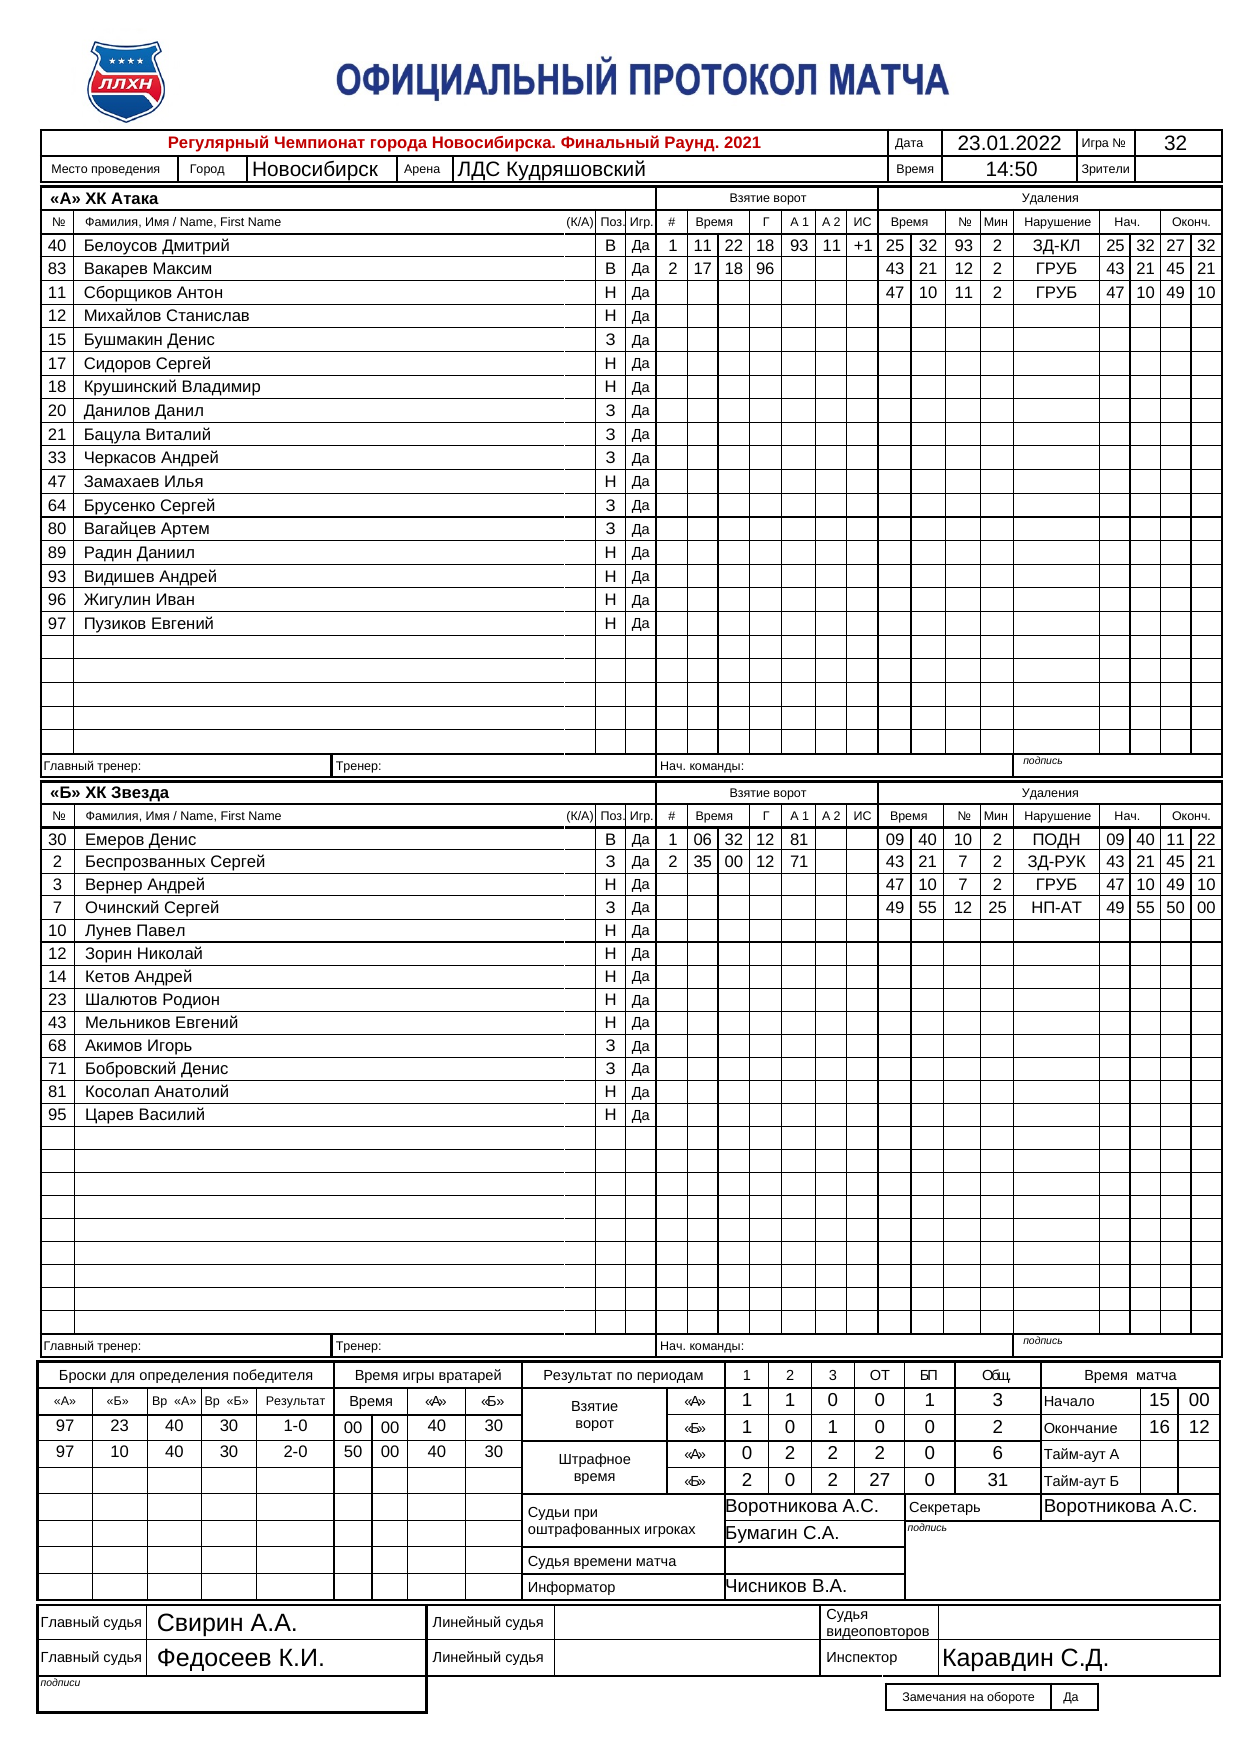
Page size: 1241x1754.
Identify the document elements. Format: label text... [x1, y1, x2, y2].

table_cell [782, 494, 815, 516]
table_cell [782, 1150, 815, 1172]
table_cell [565, 1104, 595, 1126]
table_cell [688, 518, 717, 540]
table_cell [565, 305, 595, 327]
table_cell [688, 1035, 717, 1057]
table_cell Да [626, 874, 655, 895]
table_cell [816, 874, 846, 895]
table_cell +1 [847, 235, 877, 256]
table_cell [944, 1035, 980, 1057]
table_cell [1014, 1127, 1099, 1149]
table_cell [782, 446, 815, 469]
table_cell [466, 1494, 521, 1520]
table_cell 0 [812, 1389, 854, 1413]
table_cell Да [626, 376, 655, 398]
table_cell [1100, 328, 1129, 351]
table_cell Да [626, 423, 655, 445]
table_cell 35 [688, 850, 717, 872]
table_cell 32 [719, 829, 749, 849]
table_cell 2-0 [257, 1441, 333, 1467]
table_cell [782, 707, 815, 729]
table_cell [1161, 1311, 1190, 1333]
table_header 3 [812, 1363, 854, 1387]
table_cell [981, 943, 1013, 964]
table_cell [596, 659, 625, 682]
table_cell [408, 1494, 465, 1520]
table_cell Да [626, 565, 655, 587]
table_cell З [596, 399, 625, 422]
table_cell «А» [668, 1389, 724, 1413]
table_cell «Б» [93, 1389, 147, 1413]
table_cell [981, 565, 1013, 587]
table_cell [688, 659, 717, 682]
table_cell [782, 1196, 815, 1218]
table_cell [626, 1196, 655, 1218]
table_cell [782, 920, 815, 941]
table_cell Взятие ворот [523, 1389, 666, 1440]
table_cell [1161, 1265, 1190, 1287]
table_cell [1161, 966, 1190, 987]
table_cell [1192, 305, 1221, 327]
table_cell [626, 683, 655, 706]
table_cell [816, 541, 846, 564]
table_cell [1192, 1265, 1221, 1287]
table_cell [912, 1081, 943, 1103]
table_cell [565, 588, 595, 611]
table_cell [719, 943, 749, 964]
table_cell [782, 1265, 815, 1287]
table_cell [847, 1127, 877, 1149]
table_cell [1100, 1242, 1129, 1264]
table_cell [75, 1127, 564, 1149]
table_cell Н [596, 920, 625, 941]
table_cell [42, 1150, 74, 1172]
table_cell [1192, 659, 1221, 682]
table_cell [1014, 305, 1099, 327]
table_cell 55 [912, 896, 943, 918]
table_cell [912, 1242, 943, 1264]
table_cell Н [596, 989, 625, 1011]
table_cell № [42, 805, 74, 826]
table_header БП [905, 1363, 954, 1387]
table_cell [782, 989, 815, 1011]
table_header Взятие ворот [657, 783, 877, 803]
table_cell [1161, 588, 1190, 611]
table_cell [719, 1012, 749, 1033]
table_cell [1161, 1081, 1190, 1103]
table_cell [816, 612, 846, 634]
table_cell Свирин А.А. [147, 1606, 425, 1639]
table_cell [816, 518, 846, 540]
table_cell [782, 1035, 815, 1057]
table_cell 11 [1161, 829, 1190, 849]
table_cell [1131, 470, 1160, 493]
table_cell [750, 588, 781, 611]
table_cell Да [626, 1081, 655, 1103]
table_cell [565, 257, 595, 280]
table_cell 43 [42, 1012, 74, 1033]
table_cell [1100, 423, 1129, 445]
table_cell [782, 470, 815, 493]
table_cell З [596, 328, 625, 351]
table_cell Оконч. [1161, 211, 1221, 233]
table_cell [565, 896, 595, 918]
table_cell Н [596, 966, 625, 987]
table_cell [1131, 1150, 1160, 1172]
table_cell Оконч. [1161, 805, 1221, 826]
table_cell [657, 707, 687, 729]
table_cell Секретарь [906, 1495, 1040, 1520]
table_cell [1161, 305, 1190, 327]
table_cell [816, 1104, 846, 1126]
table_cell [1192, 989, 1221, 1011]
table_cell Фамилия, Имя / Name, First Name [74, 211, 565, 233]
table_header 2 [769, 1363, 811, 1387]
table_cell [879, 1196, 910, 1218]
table_cell 1 [769, 1389, 811, 1413]
table_cell [1131, 352, 1160, 374]
table_cell [1131, 1288, 1160, 1310]
table_cell 30 [466, 1441, 521, 1467]
table_cell [946, 565, 980, 587]
table_cell [879, 423, 910, 445]
table_cell (К/А) [565, 211, 595, 233]
table_cell [42, 1242, 74, 1264]
table_cell [912, 1150, 943, 1172]
table_cell Бумагин С.А. [726, 1521, 904, 1546]
table_cell З [596, 1058, 625, 1079]
table_cell Да [626, 541, 655, 564]
table_cell [657, 1104, 687, 1126]
table_cell [847, 1035, 877, 1057]
table_cell [657, 683, 687, 706]
table_cell Тайм-аут Б [1042, 1468, 1140, 1493]
table_header Игра № [1078, 131, 1134, 155]
table_cell [719, 494, 749, 516]
table_cell [93, 1494, 147, 1520]
table_cell [847, 966, 877, 987]
table_cell [944, 989, 980, 1011]
table_cell [688, 683, 717, 706]
table_cell [688, 1173, 717, 1195]
table_cell Н [596, 943, 625, 964]
table_cell [750, 376, 781, 398]
table_cell 30 [42, 829, 74, 849]
table_cell [1100, 470, 1129, 493]
table_cell Вр «А» [148, 1389, 201, 1413]
table_cell Да [626, 257, 655, 280]
table_cell 10 [912, 874, 943, 895]
table_cell [816, 494, 846, 516]
table_cell [912, 1288, 943, 1310]
table_cell [1100, 1196, 1129, 1218]
table_cell [719, 683, 749, 706]
table_cell [912, 494, 945, 516]
table_cell [1100, 1127, 1129, 1149]
table_cell [750, 1311, 781, 1333]
table_cell [912, 636, 945, 658]
table_cell [879, 376, 910, 398]
table_cell 2 [981, 874, 1013, 895]
table_cell [750, 874, 781, 895]
table_cell [719, 328, 749, 351]
table_cell [946, 470, 980, 493]
table_cell 1 [905, 1389, 954, 1413]
table_cell [750, 399, 781, 422]
table_cell «А» [39, 1389, 92, 1413]
table_cell [565, 1265, 595, 1287]
table_cell 32 [1131, 235, 1160, 256]
table_cell 10 [1131, 874, 1160, 895]
table_cell [565, 683, 595, 706]
table_cell [750, 423, 781, 445]
table_cell ГРУБ [1014, 281, 1099, 303]
table_cell [719, 1104, 749, 1126]
table_cell [719, 423, 749, 445]
table_cell [847, 683, 877, 706]
table_cell подпись [906, 1522, 1219, 1599]
table_cell [1131, 1219, 1160, 1241]
table_cell [1100, 1265, 1129, 1287]
table_cell 21 [42, 423, 73, 445]
table_cell [981, 920, 1013, 941]
table_cell [39, 1494, 92, 1520]
table_cell [816, 423, 846, 445]
table_cell [912, 1127, 943, 1149]
table_header Броски для определения победителя [39, 1363, 333, 1387]
table_cell Да [626, 328, 655, 351]
table_cell [847, 423, 877, 445]
table_cell Белоусов Дмитрий [74, 235, 564, 256]
table_cell 47 [879, 281, 910, 303]
table_cell Поз. [596, 211, 625, 233]
table_cell 97 [42, 612, 73, 634]
table_cell [719, 352, 749, 374]
table_cell [1192, 1288, 1221, 1310]
table_cell [1131, 612, 1160, 634]
table_cell ПОДН [1014, 829, 1099, 849]
table_cell [1161, 494, 1190, 516]
table_cell [75, 1196, 564, 1218]
table_cell [257, 1494, 333, 1520]
table_cell [1131, 541, 1160, 564]
table_cell 22 [719, 235, 749, 256]
table_cell З [596, 494, 625, 516]
table_cell [1192, 1173, 1221, 1195]
table_cell [1192, 636, 1221, 658]
table_cell Зрители [1078, 157, 1134, 181]
table_cell [565, 1150, 595, 1172]
table_cell [657, 588, 687, 611]
table_cell [782, 636, 815, 658]
table_cell № [946, 211, 980, 233]
table_cell [1161, 612, 1190, 634]
table_cell [879, 730, 910, 753]
table_cell 00 [373, 1441, 407, 1467]
table_header 23.01.2022 [943, 131, 1076, 155]
table_cell [148, 1468, 201, 1493]
table_cell 23 [42, 989, 74, 1011]
table_cell А 1 [782, 211, 815, 233]
table_cell 30 [466, 1416, 521, 1440]
table_cell [1161, 328, 1190, 351]
table_cell [1131, 1035, 1160, 1057]
table_cell [981, 1104, 1013, 1126]
table_cell [373, 1521, 407, 1546]
table_cell [1100, 683, 1129, 706]
table_cell [42, 683, 73, 706]
table_cell [719, 1150, 749, 1172]
table_cell [1131, 943, 1160, 964]
table_cell [1100, 1219, 1129, 1241]
table_cell [719, 1242, 749, 1264]
table_cell Г [750, 211, 781, 233]
table_cell [847, 943, 877, 964]
table_cell [847, 730, 877, 753]
table_cell 68 [42, 1035, 74, 1057]
table_cell [847, 829, 877, 849]
table_cell [879, 588, 910, 611]
table_cell «А» [408, 1389, 465, 1413]
table_cell [782, 518, 815, 540]
table_cell Главный судья [39, 1640, 146, 1675]
table_cell [750, 730, 781, 753]
table_cell [1131, 494, 1160, 516]
table_cell [1131, 446, 1160, 469]
table_cell [981, 376, 1013, 398]
table_cell [1014, 659, 1099, 682]
table_cell [1100, 636, 1129, 658]
table_cell [981, 305, 1013, 327]
table_cell 3 [42, 874, 74, 895]
table_cell Н [596, 1081, 625, 1103]
table_cell Судья времени матча [523, 1548, 724, 1573]
table_cell [944, 1081, 980, 1103]
table_cell [879, 1127, 910, 1149]
table_cell [257, 1547, 333, 1573]
table_cell 15 [1141, 1389, 1177, 1413]
table_cell [1131, 730, 1160, 753]
table_cell Тренер: [333, 1335, 655, 1356]
table_cell [719, 399, 749, 422]
table_cell [847, 352, 877, 374]
table_cell Воротникова А.С. [1042, 1495, 1219, 1520]
table_cell [1161, 399, 1190, 422]
table_cell [1161, 1104, 1190, 1126]
table_cell [596, 1219, 625, 1241]
table_cell [782, 1012, 815, 1033]
table_cell [912, 399, 945, 422]
table_cell (К/А) [565, 805, 595, 826]
table_cell [912, 565, 945, 587]
table_cell [565, 730, 595, 753]
table_cell [565, 494, 595, 516]
table_cell [1192, 943, 1221, 964]
table_cell 25 [879, 235, 910, 256]
table_cell [657, 1173, 687, 1195]
table_cell [657, 989, 687, 1011]
table_cell Главный судья [39, 1606, 146, 1639]
table_cell Да [626, 943, 655, 964]
table_cell Мин [981, 211, 1013, 233]
table_cell [1014, 494, 1099, 516]
table_cell Нач. [1100, 805, 1160, 826]
table_cell [981, 730, 1013, 753]
table_cell 16 [1141, 1415, 1177, 1440]
table_cell [688, 588, 717, 611]
table_cell [565, 1127, 595, 1149]
table_cell 06 [688, 829, 717, 849]
table_cell [626, 1311, 655, 1333]
table_cell [944, 1288, 980, 1310]
table_cell 71 [782, 850, 815, 872]
table_cell [565, 920, 595, 941]
table_cell [816, 1196, 846, 1218]
table_cell [1100, 1081, 1129, 1103]
table_cell [1192, 1196, 1221, 1218]
table_cell [981, 588, 1013, 611]
table_cell 12 [1179, 1415, 1219, 1440]
table_cell [1161, 446, 1190, 469]
table_cell Бобровский Денис [75, 1058, 564, 1079]
table_cell [847, 305, 877, 327]
table_cell [847, 376, 877, 398]
table_cell [565, 399, 595, 422]
table_cell подпись [1014, 755, 1221, 776]
table_cell [596, 1127, 625, 1149]
table_cell Арена [398, 157, 452, 181]
table_cell 50 [335, 1441, 371, 1467]
table_cell Да [626, 399, 655, 422]
table_cell [1192, 1242, 1221, 1264]
table_cell [816, 446, 846, 469]
table_cell Федосеев К.И. [147, 1640, 425, 1675]
table_cell [1131, 1104, 1160, 1126]
table_cell [912, 659, 945, 682]
table_cell [1192, 1058, 1221, 1079]
table_cell [1131, 920, 1160, 941]
table_cell [1014, 399, 1099, 422]
table_cell [750, 1265, 781, 1287]
table_cell [847, 1173, 877, 1195]
table_cell Поз. [596, 805, 625, 826]
table_cell [1192, 1035, 1221, 1057]
table_cell 81 [42, 1081, 74, 1103]
table_cell [981, 352, 1013, 374]
table_cell [39, 1468, 92, 1493]
table_cell [1161, 1288, 1190, 1310]
table_cell [981, 1012, 1013, 1033]
table_cell [1100, 1035, 1129, 1057]
table_cell [1100, 352, 1129, 374]
table_cell [879, 305, 910, 327]
table_cell [719, 612, 749, 634]
table_cell [750, 659, 781, 682]
table_cell [719, 565, 749, 587]
table_cell [944, 1150, 980, 1172]
table_cell 43 [1100, 257, 1129, 280]
table_cell ЗД-КЛ [1014, 235, 1099, 256]
table_cell 00 [1179, 1389, 1219, 1413]
table_cell [946, 423, 980, 445]
table_cell [657, 1242, 687, 1264]
table_cell [565, 966, 595, 987]
table_cell [1131, 588, 1160, 611]
table_cell [981, 1173, 1013, 1195]
table_cell З [596, 446, 625, 469]
table_cell «А» [668, 1442, 724, 1467]
table_cell Время [688, 211, 749, 233]
table_cell Акимов Игорь [75, 1035, 564, 1057]
table_cell 27 [855, 1468, 904, 1493]
table_cell [688, 636, 717, 658]
table_cell [565, 659, 595, 682]
table_cell [657, 1127, 687, 1149]
table_cell [912, 588, 945, 611]
table_cell [719, 874, 749, 895]
table_cell [688, 399, 717, 422]
table_cell 2 [981, 829, 1013, 849]
table_cell [847, 1150, 877, 1172]
table_cell [847, 470, 877, 493]
table_cell [816, 399, 846, 422]
table_cell [1192, 730, 1221, 753]
table_cell [688, 328, 717, 351]
table_cell [565, 707, 595, 729]
table_cell [944, 1127, 980, 1149]
table_cell [1192, 328, 1221, 351]
table_cell [944, 1242, 980, 1264]
table_cell 0 [769, 1468, 811, 1493]
table_cell [1161, 352, 1190, 374]
table_cell «Б » [466, 1389, 521, 1413]
table_cell [782, 1288, 815, 1310]
table_cell [688, 1265, 717, 1287]
table_cell [912, 328, 945, 351]
table_cell [1192, 541, 1221, 564]
table_cell [750, 1058, 781, 1079]
table_cell [981, 446, 1013, 469]
table_cell [847, 328, 877, 351]
table_cell [1192, 707, 1221, 729]
table_cell [879, 707, 910, 729]
table_cell [1161, 376, 1190, 398]
table_cell Фамилия, Имя / Name, First Name [75, 805, 565, 826]
table_cell ГРУБ [1014, 257, 1099, 280]
table_cell 23 [93, 1416, 147, 1440]
table_cell [1141, 1441, 1177, 1467]
table_cell [750, 1219, 781, 1241]
table_cell Главный тренер: [42, 1335, 330, 1356]
table_cell [1014, 565, 1099, 587]
table_cell [1014, 376, 1099, 398]
table_cell [816, 707, 846, 729]
table_cell [688, 1012, 717, 1033]
table_cell [816, 1173, 846, 1195]
table_cell [847, 636, 877, 658]
table_cell [657, 659, 687, 682]
table_cell [944, 1219, 980, 1241]
table_cell [565, 235, 595, 256]
table_cell [688, 446, 717, 469]
table_cell [1192, 1127, 1221, 1149]
table_cell [946, 305, 980, 327]
table_cell [719, 966, 749, 987]
table_cell Да [626, 1035, 655, 1057]
table_header Замечания на обороте [887, 1685, 1050, 1709]
table_cell В [596, 829, 625, 849]
table_cell Н [596, 612, 625, 634]
table_cell 25 [1100, 235, 1129, 256]
table_cell [1131, 399, 1160, 422]
table_cell З [596, 518, 625, 540]
table_cell [981, 399, 1013, 422]
table_cell [879, 683, 910, 706]
table_cell [912, 920, 943, 941]
table_cell [1192, 376, 1221, 398]
table_cell [93, 1547, 147, 1573]
table_cell [816, 588, 846, 611]
table_cell [626, 730, 655, 753]
table_cell [148, 1521, 201, 1546]
table_cell [719, 446, 749, 469]
table_cell [1014, 541, 1099, 564]
table_header Регулярный Чемпионат города Новосибирска. Финальный Раунд. 2021 [42, 131, 887, 155]
table_cell [1014, 1219, 1099, 1241]
table_cell [565, 352, 595, 374]
table_cell [981, 1196, 1013, 1218]
table_cell [1014, 1196, 1099, 1218]
table_cell [782, 281, 815, 303]
table_cell [373, 1468, 407, 1493]
table_cell [879, 1104, 910, 1126]
table_cell [42, 1219, 74, 1241]
table_cell Сидоров Сергей [74, 352, 564, 374]
table_cell [719, 305, 749, 327]
table_cell [1161, 1012, 1190, 1033]
table_cell Крушинский Владимир [74, 376, 564, 398]
table_cell [912, 305, 945, 327]
table_cell [202, 1494, 256, 1520]
table_cell [688, 1127, 717, 1149]
table_cell [93, 1574, 147, 1599]
table_cell [1014, 588, 1099, 611]
table_cell [879, 612, 910, 634]
table_cell [75, 1311, 564, 1333]
table_header Удаления [879, 188, 1221, 209]
table_cell [946, 588, 980, 611]
table_cell [657, 1265, 687, 1287]
table_cell 49 [879, 896, 910, 918]
table_cell [626, 1265, 655, 1287]
table_cell 21 [912, 257, 945, 280]
table_cell Вернер Андрей [75, 874, 564, 895]
table_cell Нач. команды: [657, 755, 1012, 776]
table_cell [782, 376, 815, 398]
table_cell [847, 612, 877, 634]
table_cell [596, 1311, 625, 1333]
table_cell Н [596, 1012, 625, 1033]
table_cell [847, 920, 877, 941]
table_cell [565, 874, 595, 895]
table_cell [719, 896, 749, 918]
table_cell [750, 328, 781, 351]
table_cell 2 [657, 850, 687, 872]
table_cell [816, 305, 846, 327]
table_cell 21 [1192, 257, 1221, 280]
table_cell 21 [1131, 257, 1160, 280]
table_cell [1161, 730, 1190, 753]
table_cell [565, 943, 595, 964]
table_cell Видишев Андрей [74, 565, 564, 587]
table_cell 0 [726, 1442, 768, 1467]
table_cell [688, 494, 717, 516]
table_cell [879, 1081, 910, 1103]
table_cell [1131, 1311, 1160, 1333]
table_cell [1131, 376, 1160, 398]
table_cell Зорин Николай [75, 943, 564, 964]
table_cell [1161, 1196, 1190, 1218]
table_cell 11 [816, 235, 846, 256]
table_cell Лунев Павел [75, 920, 564, 941]
table_cell [1014, 707, 1099, 729]
table_cell [912, 376, 945, 398]
table_cell 0 [905, 1468, 954, 1493]
table_cell [335, 1547, 371, 1573]
table_cell [750, 1196, 781, 1218]
table_cell [719, 1081, 749, 1103]
table_cell Судья видеоповторов [821, 1606, 938, 1639]
table_cell [1161, 659, 1190, 682]
table_cell [782, 399, 815, 422]
table_cell [816, 659, 846, 682]
table_cell [1014, 1150, 1099, 1172]
table_cell ЛДС Кудряшовский [454, 157, 887, 181]
table_cell [879, 1035, 910, 1057]
table_cell [847, 588, 877, 611]
table_cell [1131, 1058, 1160, 1079]
table_cell [565, 328, 595, 351]
table_cell [879, 494, 910, 516]
table_cell [1161, 989, 1190, 1011]
table_cell [912, 446, 945, 469]
table_cell [148, 1547, 201, 1573]
table_cell Н [596, 1104, 625, 1126]
table_cell [657, 423, 687, 445]
table_cell [1131, 1127, 1160, 1149]
table_cell [847, 1288, 877, 1310]
table_cell [912, 423, 945, 445]
table_cell [879, 1173, 910, 1195]
table_cell [688, 612, 717, 634]
table_cell [816, 683, 846, 706]
table_cell [657, 1035, 687, 1057]
table_cell Игр. [626, 211, 655, 233]
table_cell [75, 1173, 564, 1195]
table_cell [1100, 565, 1129, 587]
table_cell 40 [408, 1441, 465, 1467]
table_cell [1192, 588, 1221, 611]
table_cell [688, 541, 717, 564]
table_cell [1014, 1288, 1099, 1310]
table_cell [816, 1127, 846, 1149]
table_cell Царев Василий [75, 1104, 564, 1126]
table_cell [847, 494, 877, 516]
table_cell [1192, 1012, 1221, 1033]
table_cell [750, 305, 781, 327]
table_cell [1161, 920, 1190, 941]
table_cell [1014, 1242, 1099, 1264]
table_cell [750, 1127, 781, 1149]
table_cell [912, 1196, 943, 1218]
table_cell 0 [855, 1389, 904, 1413]
table_cell [912, 943, 943, 964]
table_cell [565, 1288, 595, 1310]
table_cell [946, 612, 980, 634]
table_cell [847, 257, 877, 280]
table_cell Да [626, 850, 655, 872]
table_cell [596, 683, 625, 706]
table_cell [657, 1081, 687, 1103]
table_cell [946, 494, 980, 516]
table_cell Замахаев Илья [74, 470, 564, 493]
table_cell [981, 1081, 1013, 1103]
table_cell [879, 1058, 910, 1079]
table_cell 25 [981, 896, 1013, 918]
table_cell [912, 1012, 943, 1033]
table_cell Н [596, 565, 625, 587]
table_header Взятие ворот [657, 188, 877, 209]
table_cell [1014, 612, 1099, 634]
table_cell [782, 588, 815, 611]
table_cell Да [626, 989, 655, 1011]
table_cell 09 [879, 829, 910, 849]
table_cell [1131, 989, 1160, 1011]
table_cell [847, 541, 877, 564]
table_cell [1100, 446, 1129, 469]
table_cell 43 [879, 850, 910, 872]
table_cell [688, 423, 717, 445]
table_cell [657, 518, 687, 540]
table_cell Новосибирск [248, 157, 396, 181]
table_cell [782, 257, 815, 280]
table_cell [626, 1127, 655, 1149]
table_cell [657, 730, 687, 753]
table_cell [1161, 943, 1190, 964]
table_cell 27 [1161, 235, 1190, 256]
table_cell Да [626, 235, 655, 256]
table_cell Время [335, 1389, 407, 1413]
table_cell 49 [1100, 896, 1129, 918]
table_cell Результат [257, 1389, 333, 1413]
table_cell [1014, 352, 1099, 374]
table_cell [879, 966, 910, 987]
table_cell [782, 1311, 815, 1333]
table_cell [75, 1219, 564, 1241]
table_cell [1192, 612, 1221, 634]
table_cell [816, 1012, 846, 1033]
table_cell [782, 1173, 815, 1195]
table_cell [39, 1547, 92, 1573]
table_cell [565, 565, 595, 587]
table_cell [1192, 1150, 1221, 1172]
table_cell [719, 588, 749, 611]
table_cell [946, 659, 980, 682]
table_cell [657, 1012, 687, 1033]
table_cell [565, 1012, 595, 1033]
table_header Удаления [879, 783, 1221, 803]
table_cell [39, 1521, 92, 1546]
table_cell 2 [981, 257, 1013, 280]
table_cell [847, 989, 877, 1011]
table_cell З [596, 423, 625, 445]
table_cell [719, 1173, 749, 1195]
table_cell [1131, 1081, 1160, 1103]
table_cell [719, 636, 749, 658]
table_cell [981, 1311, 1013, 1333]
table_cell [657, 1150, 687, 1172]
table_cell [912, 1058, 943, 1079]
table_cell [42, 1173, 74, 1195]
table_cell [726, 1548, 904, 1573]
table_cell [750, 636, 781, 658]
table_cell 97 [39, 1416, 92, 1440]
table_cell [816, 829, 846, 849]
table_cell [981, 518, 1013, 540]
table_cell 17 [42, 352, 73, 374]
table_cell № [42, 211, 73, 233]
table_cell [657, 446, 687, 469]
table_cell 0 [855, 1415, 904, 1440]
table_cell [688, 896, 717, 918]
table_cell [1161, 1058, 1190, 1079]
table_cell «Б» [668, 1468, 724, 1493]
table_cell [1014, 423, 1099, 445]
table_cell [782, 966, 815, 987]
table_cell 10 [1131, 281, 1160, 303]
table_cell [1014, 1265, 1099, 1287]
table_cell [816, 920, 846, 941]
table_cell Да [626, 829, 655, 849]
table_cell Нач. команды: [657, 1335, 1012, 1356]
table_cell [1161, 1035, 1190, 1057]
table_cell 00 [1192, 896, 1221, 918]
table_cell Михайлов Станислав [74, 305, 564, 327]
table_cell [1131, 328, 1160, 351]
table_cell [1131, 518, 1160, 540]
table_cell 17 [688, 257, 717, 280]
table_cell [657, 943, 687, 964]
table_cell [1131, 966, 1160, 987]
table_cell [1141, 1468, 1177, 1493]
table_cell [1131, 683, 1160, 706]
table_cell [719, 376, 749, 398]
table_cell [335, 1521, 371, 1546]
table_cell Главный тренер: [42, 755, 330, 776]
table_cell 43 [879, 257, 910, 280]
table_cell Да [626, 1012, 655, 1033]
table_cell [1014, 1058, 1099, 1079]
table_cell [565, 1058, 595, 1079]
table_header ОТ [855, 1363, 904, 1387]
table_cell [42, 1288, 74, 1310]
table_cell [816, 1081, 846, 1103]
table_cell Игр. [626, 805, 655, 826]
table_cell Окончание [1042, 1415, 1140, 1440]
table_cell ГРУБ [1014, 874, 1099, 895]
table_cell [688, 352, 717, 374]
table_cell [565, 1196, 595, 1218]
table_cell 10 [42, 920, 74, 941]
table_cell Воротникова А.С. [726, 1495, 904, 1520]
table_cell подпись [1014, 1335, 1221, 1356]
table_cell [981, 1058, 1013, 1079]
table_cell 97 [39, 1441, 92, 1467]
table_cell З [596, 850, 625, 872]
table_cell 7 [944, 874, 980, 895]
table_cell [981, 470, 1013, 493]
table_cell 2 [769, 1442, 811, 1467]
table_cell [946, 518, 980, 540]
table_cell Нарушение [1014, 805, 1099, 826]
table_header Результат по периодам [523, 1363, 724, 1387]
table_cell [1136, 157, 1221, 181]
table_cell [782, 874, 815, 895]
table_cell 2 [657, 257, 687, 280]
table_cell [657, 470, 687, 493]
table_cell [816, 1265, 846, 1287]
table_cell [565, 470, 595, 493]
table_cell Вр «Б» [202, 1389, 256, 1413]
table_cell [879, 989, 910, 1011]
table_cell [626, 1242, 655, 1264]
table_cell 10 [93, 1441, 147, 1467]
table_cell Вагайцев Артем [74, 518, 564, 540]
table_cell [782, 328, 815, 351]
table_cell Н [596, 588, 625, 611]
table_cell [782, 612, 815, 634]
table_cell 40 [148, 1441, 201, 1467]
table_cell [565, 1242, 595, 1264]
table_cell [688, 730, 717, 753]
table_cell Черкасов Андрей [74, 446, 564, 469]
table_cell # [657, 805, 687, 826]
table_cell Линейный судья [428, 1640, 554, 1675]
table_cell Инспектор [821, 1640, 938, 1675]
table_cell [879, 1265, 910, 1287]
table_cell [1161, 518, 1190, 540]
table_cell [596, 730, 625, 753]
table_cell [1100, 305, 1129, 327]
table_cell Жигулин Иван [74, 588, 564, 611]
table_cell Да [626, 470, 655, 493]
table_cell 83 [42, 257, 73, 280]
table_cell [408, 1574, 465, 1599]
table_cell [688, 1058, 717, 1079]
table_cell Брусенко Сергей [74, 494, 564, 516]
table_cell 1 [812, 1415, 854, 1440]
table_cell [981, 612, 1013, 634]
table_cell [981, 1127, 1013, 1149]
table_cell [202, 1547, 256, 1573]
table_cell 47 [42, 470, 73, 493]
table_cell Нач. [1100, 211, 1160, 233]
table_cell [657, 1288, 687, 1310]
table_cell [912, 1035, 943, 1057]
table_cell 10 [1192, 874, 1221, 895]
table_cell [42, 707, 73, 729]
table_cell [944, 1196, 980, 1218]
table_cell [750, 1104, 781, 1126]
table_cell [816, 257, 846, 280]
table_cell [816, 1311, 846, 1333]
table_cell [782, 1219, 815, 1241]
table_cell [782, 423, 815, 445]
table_cell [1161, 1127, 1190, 1149]
picture [5, 28, 1179, 129]
table_cell 12 [42, 305, 73, 327]
table_cell 47 [1100, 874, 1129, 895]
table_cell [1131, 1012, 1160, 1033]
table_cell [555, 1606, 819, 1639]
table_cell З [596, 1035, 625, 1057]
table_cell [847, 518, 877, 540]
table_cell [626, 659, 655, 682]
table_cell [408, 1521, 465, 1546]
table_cell [750, 281, 781, 303]
table_cell [816, 850, 846, 872]
table_cell [750, 1012, 781, 1033]
table_header Общ. [956, 1363, 1040, 1387]
table_cell Н [596, 874, 625, 895]
table_cell [1131, 1265, 1160, 1287]
table_cell [719, 920, 749, 941]
table_cell 47 [879, 874, 910, 895]
table_cell Судьи при оштрафованных игроках [523, 1495, 724, 1546]
table_cell [1100, 943, 1129, 964]
table_cell 96 [750, 257, 781, 280]
table_cell [1192, 683, 1221, 706]
table_cell 47 [1100, 281, 1129, 303]
table_cell [148, 1574, 201, 1599]
table_cell [1014, 328, 1099, 351]
table_cell [847, 1265, 877, 1287]
table_cell 7 [42, 896, 74, 918]
table_cell [816, 376, 846, 398]
table_cell [750, 989, 781, 1011]
table_cell [688, 376, 717, 398]
table_cell 45 [1161, 850, 1190, 872]
table_cell [148, 1494, 201, 1520]
table_cell [750, 683, 781, 706]
table_cell [657, 896, 687, 918]
table_cell 2 [812, 1468, 854, 1493]
table_cell [75, 1242, 564, 1264]
table_cell А 1 [782, 805, 815, 826]
table_cell [879, 446, 910, 469]
table_cell [981, 328, 1013, 351]
table_cell [912, 1173, 943, 1195]
table_cell [1161, 636, 1190, 658]
table_header «Б» ХК Звезда [42, 783, 655, 803]
table_cell [596, 1150, 625, 1172]
table_cell 18 [42, 376, 73, 398]
table_cell [1100, 612, 1129, 634]
table_cell Радин Даниил [74, 541, 564, 564]
table_cell [944, 1311, 980, 1333]
table_cell [816, 730, 846, 753]
table_cell [1014, 966, 1099, 987]
table_cell [1014, 683, 1099, 706]
table_cell [74, 683, 564, 706]
table_cell 11 [688, 235, 717, 256]
table_cell [719, 1035, 749, 1057]
table_cell [912, 1219, 943, 1241]
table_cell [42, 1265, 74, 1287]
table_cell [944, 1173, 980, 1195]
table_cell [688, 920, 717, 941]
table_cell [912, 966, 943, 987]
table_cell ИС [847, 211, 877, 233]
table_cell [1014, 1012, 1099, 1033]
table_cell [657, 1219, 687, 1241]
table_cell Сборщиков Антон [74, 281, 564, 303]
table_cell [719, 659, 749, 682]
table_cell [981, 1035, 1013, 1057]
table_cell [688, 1150, 717, 1172]
table_cell [816, 966, 846, 987]
table_cell [1100, 588, 1129, 611]
table_cell 2 [981, 281, 1013, 303]
table_cell [750, 494, 781, 516]
table_cell [847, 659, 877, 682]
table_cell 50 [1161, 896, 1190, 918]
table_cell [565, 446, 595, 469]
table_cell Да [626, 352, 655, 374]
table_cell 49 [1161, 281, 1190, 303]
table_cell [1131, 659, 1160, 682]
table_cell [688, 565, 717, 587]
table_cell 93 [946, 235, 980, 256]
table_cell [719, 989, 749, 1011]
table_cell Время [879, 211, 945, 233]
table_cell 21 [1192, 850, 1221, 872]
table_cell [912, 1104, 943, 1126]
table_cell [1014, 943, 1099, 964]
table_cell 49 [1161, 874, 1190, 895]
table_cell [946, 446, 980, 469]
table_cell В [596, 235, 625, 256]
table_cell [42, 1127, 74, 1149]
table_cell Емеров Денис [75, 829, 564, 849]
table_cell [912, 683, 945, 706]
table_cell [74, 636, 564, 658]
table_cell [565, 1173, 595, 1195]
table_cell [816, 636, 846, 658]
table_cell [1161, 1219, 1190, 1241]
table_cell [939, 1606, 1219, 1639]
table_cell Шалютов Родион [75, 989, 564, 1011]
table_cell [946, 541, 980, 564]
table_cell [42, 659, 73, 682]
table_cell [782, 683, 815, 706]
table_cell Вакарев Максим [74, 257, 564, 280]
table_cell [816, 1288, 846, 1310]
table_cell 93 [42, 565, 73, 587]
table_cell [912, 1265, 943, 1287]
table_cell 10 [912, 281, 945, 303]
table_cell [719, 541, 749, 564]
table_cell [879, 659, 910, 682]
table_cell [981, 966, 1013, 987]
table_cell [565, 989, 595, 1011]
table_cell [1161, 683, 1190, 706]
table_cell [782, 1081, 815, 1103]
table_cell [1014, 470, 1099, 493]
table_cell [688, 281, 717, 303]
table_cell [981, 1288, 1013, 1310]
table_cell Информатор [523, 1575, 724, 1599]
table_cell [816, 1242, 846, 1264]
table_cell [1192, 1081, 1221, 1103]
table_cell [944, 1265, 980, 1287]
table_cell [1014, 1035, 1099, 1057]
table_header Да [1052, 1685, 1097, 1709]
table_cell Штрафное время [523, 1442, 666, 1493]
table_cell 12 [750, 829, 781, 849]
table_cell Кетов Андрей [75, 966, 564, 987]
table_cell А 2 [816, 211, 846, 233]
table_cell [879, 943, 910, 964]
table_cell [1161, 423, 1190, 445]
table_cell 1 [657, 235, 687, 256]
table_cell [912, 541, 945, 564]
table_cell Г [750, 805, 781, 826]
table_cell Линейный судья [428, 1606, 554, 1639]
table_cell [981, 683, 1013, 706]
table_cell [1100, 966, 1129, 987]
table_cell [373, 1574, 407, 1599]
table_cell [1192, 518, 1221, 540]
table_cell [1192, 1104, 1221, 1126]
table_cell [1014, 1081, 1099, 1103]
table_cell [847, 1081, 877, 1103]
table_cell [688, 989, 717, 1011]
table_cell [847, 281, 877, 303]
table_cell [657, 920, 687, 941]
table_cell 12 [946, 257, 980, 280]
table_cell [816, 565, 846, 587]
table_cell Бушмакин Денис [74, 328, 564, 351]
table_cell [596, 1265, 625, 1287]
table_cell [565, 850, 595, 872]
table_cell [688, 1311, 717, 1333]
table_cell [944, 920, 980, 941]
table_cell [879, 328, 910, 351]
table_cell [1131, 305, 1160, 327]
table_cell [944, 1012, 980, 1033]
table_cell 09 [1100, 829, 1129, 849]
table_cell [912, 352, 945, 374]
table_cell [750, 707, 781, 729]
table_cell [688, 966, 717, 987]
table_cell [816, 1219, 846, 1241]
table_cell Да [626, 612, 655, 634]
table_cell [39, 1574, 92, 1599]
table_cell [1192, 470, 1221, 493]
table_cell [688, 1104, 717, 1126]
table_cell [202, 1574, 256, 1599]
table_cell [75, 1265, 564, 1287]
table_cell [1100, 376, 1129, 398]
table_cell Н [596, 541, 625, 564]
table_cell [657, 565, 687, 587]
table_cell [816, 989, 846, 1011]
table_cell [719, 1219, 749, 1241]
table_cell 1 [726, 1415, 768, 1440]
table_cell [626, 1150, 655, 1172]
table_cell Начало [1042, 1389, 1140, 1413]
table_cell [75, 1150, 564, 1172]
table_cell [782, 896, 815, 918]
table_cell НП-АТ [1014, 896, 1099, 918]
table_cell [946, 636, 980, 658]
table_cell [1161, 1242, 1190, 1264]
table_cell [688, 1081, 717, 1103]
table_cell [981, 989, 1013, 1011]
table_cell [42, 636, 73, 658]
table_cell [719, 1127, 749, 1149]
table_cell [555, 1640, 819, 1675]
table_cell [626, 1219, 655, 1241]
table_cell [1131, 565, 1160, 587]
table_cell [816, 1150, 846, 1172]
table_cell [466, 1547, 521, 1573]
table_cell [1192, 966, 1221, 987]
table_cell [981, 636, 1013, 658]
table_cell В [596, 257, 625, 280]
table_cell Нарушение [1014, 211, 1099, 233]
table_cell Да [626, 305, 655, 327]
table_cell 1 [726, 1389, 768, 1413]
table_cell [1014, 446, 1099, 469]
table_cell [688, 1288, 717, 1310]
table_cell 14:50 [943, 157, 1076, 181]
table_cell Косолап Анатолий [75, 1081, 564, 1103]
table_cell [981, 423, 1013, 445]
table_cell [782, 352, 815, 374]
table_cell [847, 896, 877, 918]
table_cell [912, 518, 945, 540]
table_cell [657, 636, 687, 658]
table_cell [688, 470, 717, 493]
table_cell 14 [42, 966, 74, 987]
table_cell 1-0 [257, 1416, 333, 1440]
table_cell 0 [769, 1415, 811, 1440]
table_cell 2 [981, 850, 1013, 872]
table_cell [1161, 470, 1190, 493]
table_cell 10 [944, 829, 980, 849]
table_cell [1014, 636, 1099, 658]
table_cell [981, 541, 1013, 564]
table_cell [847, 1242, 877, 1264]
table_cell [1161, 707, 1190, 729]
table_cell [1131, 636, 1160, 658]
table_cell [879, 399, 910, 422]
table_cell 20 [42, 399, 73, 422]
table_cell [719, 281, 749, 303]
table_cell 71 [42, 1058, 74, 1079]
table_cell З [596, 896, 625, 918]
table_cell [883, 1677, 1220, 1681]
table_cell 43 [1100, 850, 1129, 872]
table_header Время матча [1042, 1363, 1219, 1387]
table_cell [1192, 446, 1221, 469]
table_cell [719, 1196, 749, 1218]
table_cell [981, 1242, 1013, 1264]
table_cell [42, 1196, 74, 1218]
table_cell [1192, 1311, 1221, 1333]
table_cell [596, 1242, 625, 1264]
table_cell Да [626, 1058, 655, 1079]
table_cell [847, 1104, 877, 1126]
table_cell 00 [719, 850, 749, 872]
table_cell Да [626, 494, 655, 516]
table_cell [1014, 989, 1099, 1011]
table_cell [565, 1219, 595, 1241]
table_cell ИС [847, 805, 877, 826]
table_cell # [657, 211, 687, 233]
table_header «А» ХК Атака [42, 188, 655, 209]
table_cell [1179, 1441, 1219, 1467]
table_cell [782, 1058, 815, 1079]
table_cell [1100, 541, 1129, 564]
table_cell [1161, 565, 1190, 587]
table_cell 55 [1131, 896, 1160, 918]
table_cell 33 [42, 446, 73, 469]
table_cell [1161, 1150, 1190, 1172]
table_cell 40 [408, 1416, 465, 1440]
table_cell [257, 1521, 333, 1546]
table_cell [750, 966, 781, 987]
table_cell [750, 1288, 781, 1310]
table_cell [750, 1035, 781, 1057]
table_cell Да [626, 518, 655, 540]
table_cell [657, 1196, 687, 1218]
table_cell [657, 494, 687, 516]
table_cell [750, 1081, 781, 1103]
table_cell [944, 1104, 980, 1126]
table_cell [1100, 1173, 1129, 1195]
table_cell [750, 943, 781, 964]
table_cell 2 [42, 850, 74, 872]
table_cell [466, 1468, 521, 1493]
table_cell [1161, 541, 1190, 564]
table_cell [847, 1196, 877, 1218]
table_cell [1161, 1173, 1190, 1195]
table_cell Да [626, 588, 655, 611]
table_header Дата [889, 131, 941, 155]
table_cell 32 [912, 235, 945, 256]
table_cell [879, 541, 910, 564]
table_cell [657, 874, 687, 895]
table_cell 15 [42, 328, 73, 351]
table_cell [565, 636, 595, 658]
table_cell [1192, 565, 1221, 587]
table_cell [688, 1219, 717, 1241]
table_cell [626, 1173, 655, 1195]
table_cell [946, 683, 980, 706]
table_cell 00 [335, 1416, 371, 1440]
table_cell [565, 829, 595, 849]
table_cell Да [626, 920, 655, 941]
table_cell [74, 707, 564, 729]
table_cell Да [626, 896, 655, 918]
table_cell 80 [42, 518, 73, 540]
table_cell [565, 281, 595, 303]
table_cell Тренер: [333, 755, 655, 776]
table_cell 11 [42, 281, 73, 303]
table_cell 0 [905, 1442, 954, 1467]
table_cell [408, 1468, 465, 1493]
table_cell 64 [42, 494, 73, 516]
table_cell [1100, 1288, 1129, 1310]
table_cell [981, 659, 1013, 682]
table_cell [750, 565, 781, 587]
table_cell [466, 1521, 521, 1546]
table_cell [657, 399, 687, 422]
table_cell ЗД-РУК [1014, 850, 1099, 872]
table_cell 6 [956, 1442, 1040, 1467]
table_cell [944, 1058, 980, 1079]
table_cell [565, 612, 595, 634]
table_cell Данилов Данил [74, 399, 564, 422]
table_cell [946, 328, 980, 351]
table_cell [1131, 1196, 1160, 1218]
table_cell 7 [944, 850, 980, 872]
table_cell [565, 423, 595, 445]
table_cell [912, 470, 945, 493]
table_cell 3 [956, 1389, 1040, 1413]
table_cell [782, 943, 815, 964]
table_cell [42, 1311, 74, 1333]
table_cell [1131, 707, 1160, 729]
table_cell [782, 1104, 815, 1126]
table_cell [750, 1242, 781, 1264]
table_cell [657, 1058, 687, 1079]
table_cell [912, 707, 945, 729]
table_cell [1100, 399, 1129, 422]
table_cell [847, 446, 877, 469]
table_cell [1179, 1468, 1219, 1493]
table_cell [657, 1311, 687, 1333]
table_cell [782, 659, 815, 682]
table_cell [879, 1219, 910, 1241]
table_cell [565, 1035, 595, 1057]
table_cell [1100, 989, 1129, 1011]
table_cell [657, 966, 687, 987]
table_cell [750, 1150, 781, 1172]
table_cell [946, 352, 980, 374]
table_cell Н [596, 281, 625, 303]
table_cell [750, 920, 781, 941]
table_cell [1100, 494, 1129, 516]
table_cell [1014, 730, 1099, 753]
table_cell [981, 1265, 1013, 1287]
table_cell [719, 1058, 749, 1079]
table_cell [688, 1242, 717, 1264]
table_cell 12 [42, 943, 74, 964]
table_cell [1100, 920, 1129, 941]
table_cell [1100, 1104, 1129, 1126]
table_cell [782, 305, 815, 327]
table_cell 22 [1192, 829, 1221, 849]
table_cell [688, 874, 717, 895]
table_cell [626, 707, 655, 729]
table_cell [981, 494, 1013, 516]
table_cell [750, 541, 781, 564]
table_cell 96 [42, 588, 73, 611]
table_cell [657, 352, 687, 374]
table_cell [373, 1494, 407, 1520]
table_cell 21 [1131, 850, 1160, 872]
table_cell Очинский Сергей [75, 896, 564, 918]
table_cell 40 [148, 1416, 201, 1440]
table_cell 31 [956, 1468, 1040, 1493]
table_cell [1014, 1311, 1099, 1333]
table_cell [719, 470, 749, 493]
table_cell Город [179, 157, 246, 181]
table_cell [1014, 1173, 1099, 1195]
table_cell [750, 896, 781, 918]
table_cell [847, 1058, 877, 1079]
table_cell [596, 636, 625, 658]
table_cell [847, 874, 877, 895]
table_cell [688, 305, 717, 327]
table_cell [750, 470, 781, 493]
table_header Время игры вратарей [335, 1363, 521, 1387]
table_cell [782, 541, 815, 564]
table_cell [782, 730, 815, 753]
table_cell Да [626, 1104, 655, 1126]
table_cell [626, 636, 655, 658]
table_cell [1100, 1058, 1129, 1079]
table_cell [565, 1311, 595, 1333]
table_cell [1100, 707, 1129, 729]
table_cell [1192, 920, 1221, 941]
table_cell Бацула Виталий [74, 423, 564, 445]
table_cell [981, 707, 1013, 729]
table_cell 1 [657, 829, 687, 849]
table_cell А 2 [816, 805, 846, 826]
table_cell [946, 399, 980, 422]
table_cell [946, 730, 980, 753]
table_cell [750, 518, 781, 540]
table_cell Н [596, 352, 625, 374]
table_cell [816, 281, 846, 303]
table_header 32 [1136, 131, 1221, 155]
table_cell [42, 730, 73, 753]
table_cell [1131, 423, 1160, 445]
table_cell 00 [373, 1416, 407, 1440]
table_cell [719, 1288, 749, 1310]
table_cell 95 [42, 1104, 74, 1126]
table_cell [879, 470, 910, 493]
table_cell [657, 281, 687, 303]
table_cell Пузиков Евгений [74, 612, 564, 634]
table_cell [565, 1081, 595, 1103]
table_cell [657, 541, 687, 564]
table_cell [335, 1494, 371, 1520]
table_cell Мин [981, 805, 1013, 826]
table_cell [879, 518, 910, 540]
table_cell [719, 518, 749, 540]
table_cell [373, 1547, 407, 1573]
table_cell 10 [1192, 281, 1221, 303]
table_cell [912, 730, 945, 753]
table_cell 89 [42, 541, 73, 564]
table_cell Беспрозванных Сергей [75, 850, 564, 872]
table_cell [657, 376, 687, 398]
table_cell [688, 943, 717, 964]
table_cell [912, 989, 943, 1011]
table_cell [719, 707, 749, 729]
table_cell [596, 1196, 625, 1218]
table_cell [782, 1242, 815, 1264]
table_cell [847, 707, 877, 729]
table_cell [1014, 920, 1099, 941]
table_cell [335, 1468, 371, 1493]
table_cell [626, 1288, 655, 1310]
table_cell [816, 352, 846, 374]
table_cell 0 [905, 1415, 954, 1440]
table_cell 81 [782, 829, 815, 849]
table_cell 2 [812, 1442, 854, 1467]
table_cell [565, 541, 595, 564]
table_cell 40 [912, 829, 943, 849]
table_cell 30 [202, 1441, 256, 1467]
table_cell [688, 1196, 717, 1218]
table_cell Чисников В.А. [726, 1575, 904, 1599]
table_cell [782, 565, 815, 587]
table_cell [879, 1311, 910, 1333]
table_cell [750, 352, 781, 374]
table_cell [565, 376, 595, 398]
table_cell Время [879, 805, 943, 826]
table_cell 18 [750, 235, 781, 256]
table_cell Время [688, 805, 749, 826]
table_cell [946, 376, 980, 398]
table_cell [816, 1058, 846, 1079]
table_cell Н [596, 376, 625, 398]
table_cell [946, 707, 980, 729]
table_cell [1131, 1173, 1160, 1195]
table_cell [879, 636, 910, 658]
table_cell [912, 612, 945, 634]
table_cell [816, 328, 846, 351]
table_cell [93, 1468, 147, 1493]
table_cell [944, 966, 980, 987]
table_cell [847, 850, 877, 872]
table_cell [1192, 494, 1221, 516]
table_cell [1131, 1242, 1160, 1264]
table_cell [657, 328, 687, 351]
table_cell [879, 352, 910, 374]
table_cell [74, 659, 564, 682]
table_cell [981, 1150, 1013, 1172]
table_cell [93, 1521, 147, 1546]
table_cell Тайм-аут А [1042, 1441, 1140, 1467]
table_cell «Б» [668, 1415, 724, 1440]
table_cell Каравдин С.Д. [939, 1640, 1219, 1675]
table_cell [428, 1677, 882, 1711]
table_cell [1192, 423, 1221, 445]
table_cell 2 [956, 1415, 1040, 1440]
table_cell [912, 1311, 943, 1333]
table_cell [257, 1574, 333, 1599]
table_cell 45 [1161, 257, 1190, 280]
table_cell [1100, 1311, 1129, 1333]
table_cell [466, 1574, 521, 1599]
table_cell Мельников Евгений [75, 1012, 564, 1033]
table_cell 32 [1192, 235, 1221, 256]
table_cell [1192, 352, 1221, 374]
table_cell 30 [202, 1416, 256, 1440]
table_cell 40 [1131, 829, 1160, 849]
table_cell [816, 470, 846, 493]
table_cell [1100, 518, 1129, 540]
table_cell 2 [855, 1442, 904, 1467]
table_cell Место проведения [42, 157, 177, 181]
table_cell Время [889, 157, 941, 181]
table_cell [782, 1127, 815, 1149]
table_cell [202, 1521, 256, 1546]
table_cell [750, 446, 781, 469]
table_cell [335, 1574, 371, 1599]
table_cell [719, 1265, 749, 1287]
table_cell [408, 1547, 465, 1573]
table_cell Н [596, 305, 625, 327]
table_cell [596, 1173, 625, 1195]
table_header 1 [726, 1363, 768, 1387]
table_cell [1099, 1682, 1220, 1711]
table_cell [719, 1311, 749, 1333]
table_cell 18 [719, 257, 749, 280]
table_cell [879, 1150, 910, 1172]
table_cell 12 [944, 896, 980, 918]
table_cell [816, 896, 846, 918]
table_cell [879, 1242, 910, 1264]
table_cell [1100, 1012, 1129, 1033]
table_cell [879, 565, 910, 587]
table_cell 93 [782, 235, 815, 256]
table_cell [879, 1012, 910, 1033]
table_cell [816, 1035, 846, 1057]
table_cell [1014, 1104, 1099, 1126]
table_cell 12 [750, 850, 781, 872]
table_cell [688, 707, 717, 729]
table_cell [847, 565, 877, 587]
table_cell [879, 1288, 910, 1310]
table_cell 11 [946, 281, 980, 303]
table_cell [75, 1288, 564, 1310]
table_cell 21 [912, 850, 943, 872]
table_cell [847, 1012, 877, 1033]
table_cell [847, 1311, 877, 1333]
table_cell [981, 1219, 1013, 1241]
table_cell Да [626, 446, 655, 469]
table_cell [1192, 1219, 1221, 1241]
table_cell [816, 943, 846, 964]
table_cell [657, 305, 687, 327]
table_cell [596, 1288, 625, 1310]
table_cell [847, 399, 877, 422]
table_cell [74, 730, 564, 753]
table_cell [257, 1468, 333, 1493]
table_cell [1014, 518, 1099, 540]
table_cell [1100, 659, 1129, 682]
table_cell [944, 943, 980, 964]
table_cell [202, 1468, 256, 1493]
table_cell [596, 707, 625, 729]
table_cell [847, 1219, 877, 1241]
table_cell [750, 612, 781, 634]
table_cell Да [626, 281, 655, 303]
table_cell [1192, 399, 1221, 422]
table_cell 2 [726, 1468, 768, 1493]
table_cell [1100, 1150, 1129, 1172]
table_cell 2 [981, 235, 1013, 256]
table_cell Н [596, 470, 625, 493]
table_cell Да [626, 966, 655, 987]
table_cell 40 [42, 235, 73, 256]
table_cell № [944, 805, 980, 826]
table_cell [1100, 730, 1129, 753]
table_cell [750, 1173, 781, 1195]
table_cell [879, 920, 910, 941]
table_cell [565, 518, 595, 540]
table_cell [719, 730, 749, 753]
table_cell [657, 612, 687, 634]
table_cell подписи [39, 1677, 425, 1711]
